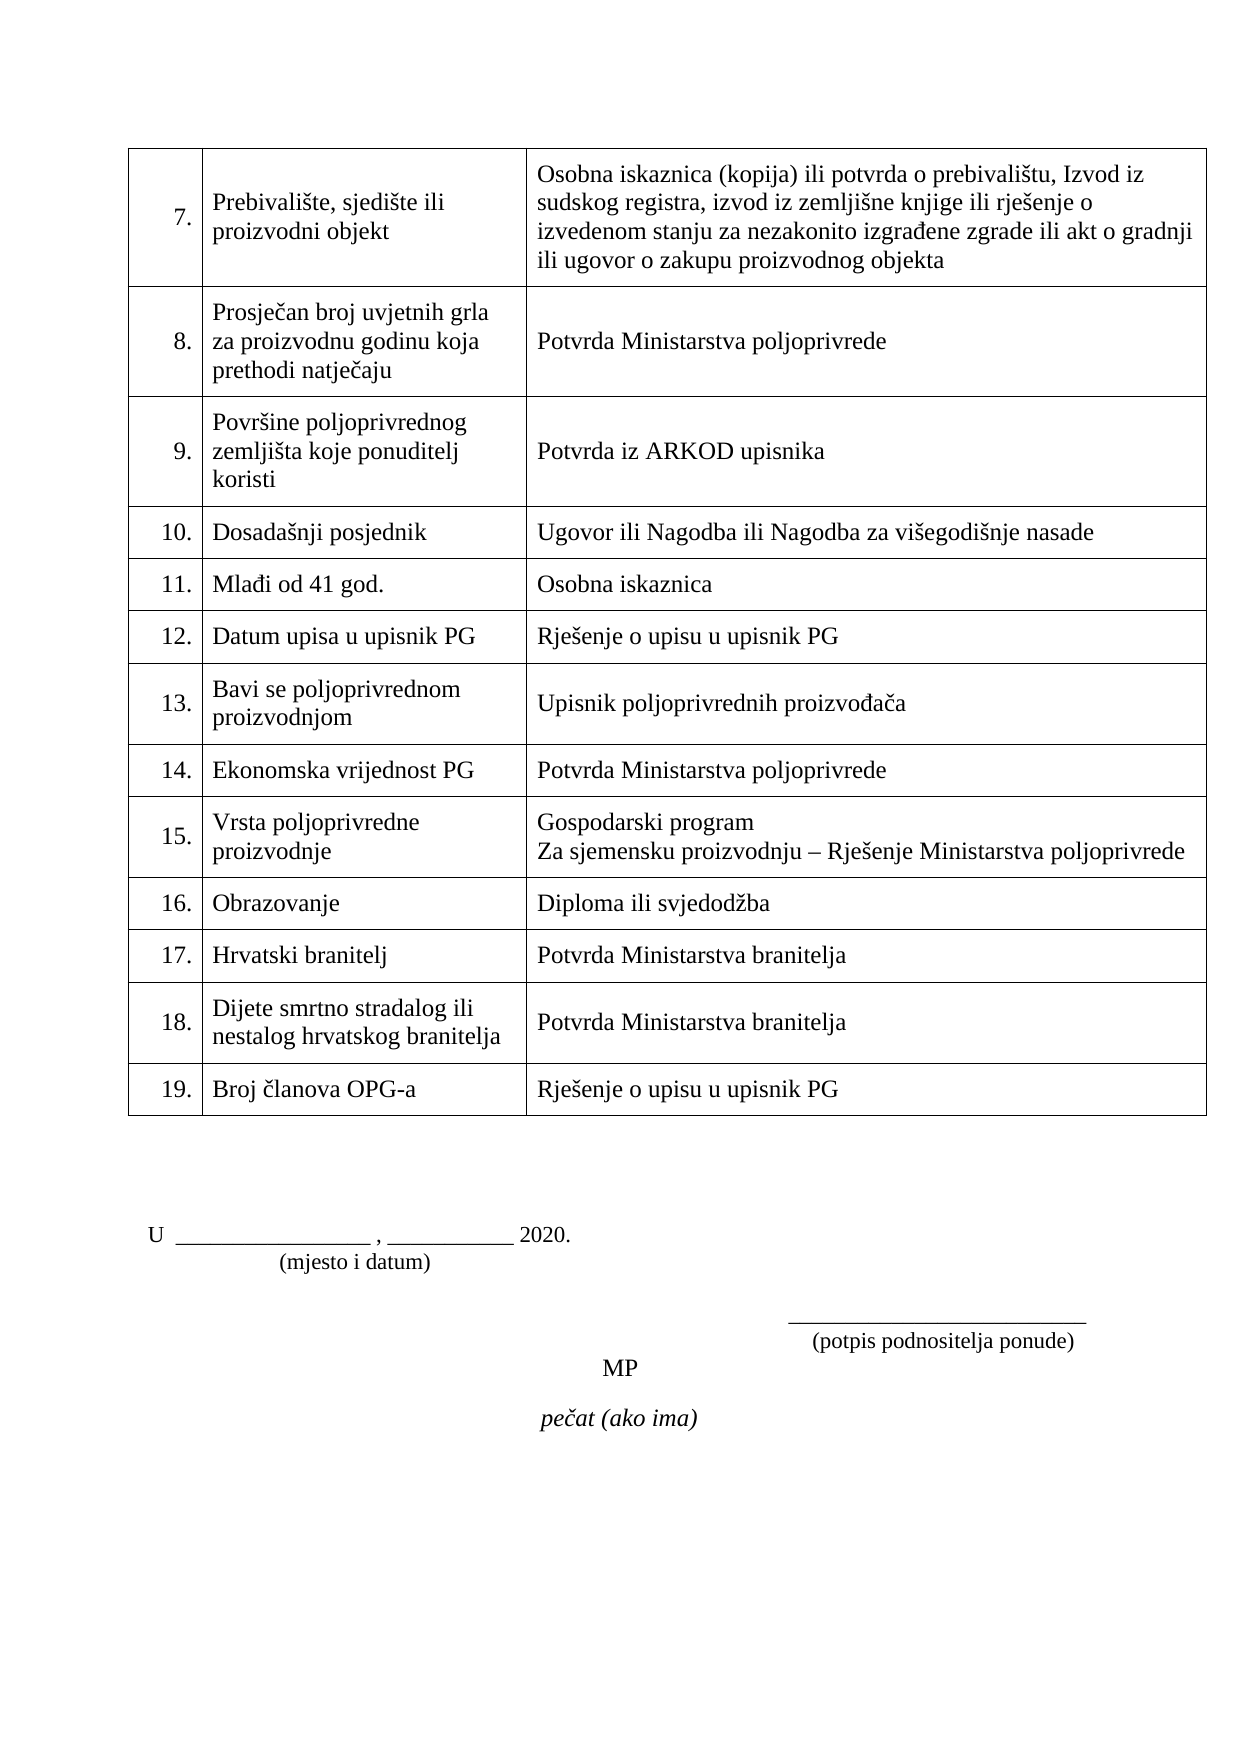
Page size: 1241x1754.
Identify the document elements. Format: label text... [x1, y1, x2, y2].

table_cell 15. [129, 797, 202, 877]
text MP [148, 1353, 1093, 1382]
text (potpis podnositelja ponude) [148, 1327, 1093, 1353]
table_cell Potvrda iz ARKOD upisnika [527, 397, 1206, 506]
table_cell 11. [129, 559, 202, 610]
table_cell Prebivalište, sjedište ili proizvodni objekt [203, 149, 526, 286]
table_cell Bavi se poljoprivrednom proizvodnjom [203, 664, 526, 744]
table_cell Vrsta poljoprivredne proizvodnje [203, 797, 526, 877]
table_cell Osobna iskaznica [527, 559, 1206, 610]
table_cell 9. [129, 397, 202, 506]
table_cell Upisnik poljoprivrednih proizvođača [527, 664, 1206, 744]
table_cell Mlađi od 41 god. [203, 559, 526, 610]
table_cell Osobna iskaznica (kopija) ili potvrda o prebivalištu, Izvod iz sudskog registra, izvod iz zemljišne knjige ili rješenje o izvedenom stanju za nezakonito izgrađene zgrade ili akt o gradnji ili ugovor o zakupu proizvodnog objekta [527, 149, 1206, 286]
table_cell Broj članova OPG-a [203, 1064, 526, 1115]
table_cell Datum upisa u upisnik PG [203, 611, 526, 663]
table_cell Rješenje o upisu u upisnik PG [527, 611, 1206, 663]
text (mjesto i datum) [148, 1248, 1093, 1274]
table_cell 14. [129, 745, 202, 796]
table_cell Potvrda Ministarstva poljoprivrede [527, 287, 1206, 396]
table_cell Diploma ili svjedodžba [527, 878, 1206, 929]
table_cell Površine poljoprivrednog zemljišta koje ponuditelj koristi [203, 397, 526, 506]
table_cell Ekonomska vrijednost PG [203, 745, 526, 796]
table_cell Hrvatski branitelj [203, 930, 526, 982]
table_cell Dosadašnji posjednik [203, 507, 526, 558]
table_cell Dijete smrtno stradalog ili nestalog hrvatskog branitelja [203, 983, 526, 1063]
table_cell Gospodarski program Za sjemensku proizvodnju – Rješenje Ministarstva poljoprivrede [527, 797, 1206, 877]
table_cell 19. [129, 1064, 202, 1115]
table_cell Prosječan broj uvjetnih grla za proizvodnu godinu koja prethodi natječaju [203, 287, 526, 396]
table_cell Potvrda Ministarstva poljoprivrede [527, 745, 1206, 796]
table_cell 13. [129, 664, 202, 744]
table_cell 17. [129, 930, 202, 982]
text U _________________ , ___________ 2020. [148, 1221, 1093, 1248]
table_cell 7. [129, 149, 202, 286]
table_cell Obrazovanje [203, 878, 526, 929]
table_cell Ugovor ili Nagodba ili Nagodba za višegodišnje nasade [527, 507, 1206, 558]
table_cell 8. [129, 287, 202, 396]
table_cell Rješenje o upisu u upisnik PG [527, 1064, 1206, 1115]
text __________________________ [148, 1300, 1093, 1327]
table_cell Potvrda Ministarstva branitelja [527, 930, 1206, 982]
table_cell 12. [129, 611, 202, 663]
table_cell Potvrda Ministarstva branitelja [527, 983, 1206, 1063]
text pečat (ako ima) [148, 1403, 1093, 1431]
table_cell 18. [129, 983, 202, 1063]
table_cell 16. [129, 878, 202, 929]
table_cell 10. [129, 507, 202, 558]
